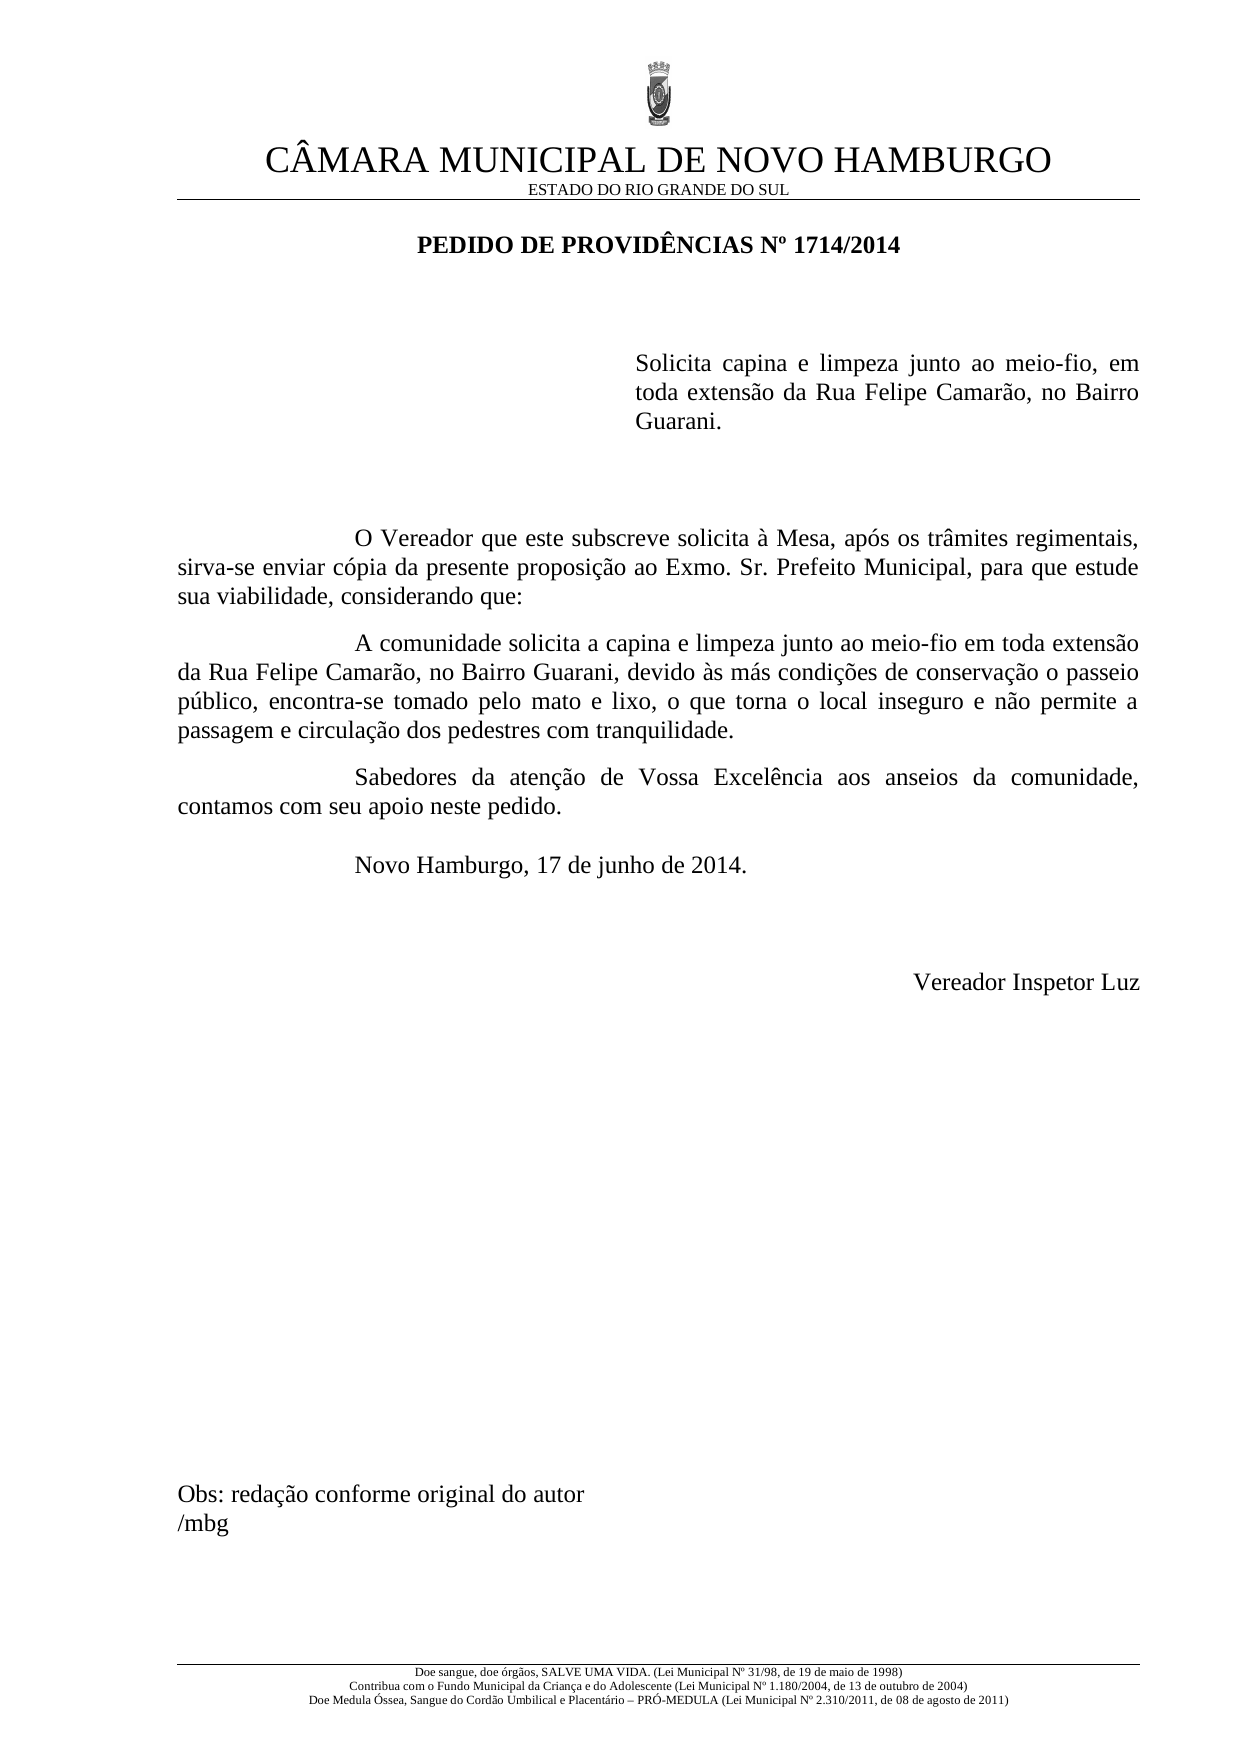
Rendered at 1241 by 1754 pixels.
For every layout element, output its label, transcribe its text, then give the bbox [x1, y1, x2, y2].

text Vereador Inspetor Luz [177, 967, 1140, 996]
text PEDIDO DE PROVIDÊNCIAS Nº 1714/2014 [177, 230, 1140, 259]
text Sabedores da atenção de Vossa Excelência aos anseios da comunidade, contamos com seu apoio neste pedido. [177, 762, 1140, 820]
text Novo Hamburgo, 17 de junho de 2014. [177, 849, 1140, 879]
text /mbg [177, 1507, 1140, 1537]
text A comunidade solicita a capina e limpeza junto ao meio-fio em toda extensão da Rua Felipe Camarão, no Bairro Guarani, devido às más condições de conservação o passeio público, encontra-se tomado pelo mato e lixo, o que torna o local inseguro e não permite a passagem e circulação dos pedestres com tranquilidade. [177, 628, 1140, 744]
text Solicita capina e limpeza junto ao meio-fio, em toda extensão da Rua Felipe Camarão, no Bairro Guarani. [635, 347, 1140, 434]
text O Vereador que este subscreve solicita à Mesa, após os trâmites regimentais, sirva-se enviar cópia da presente proposição ao Exmo. Sr. Prefeito Municipal, para que estude sua viabilidade, considerando que: [177, 523, 1140, 610]
text Obs: redação conforme original do autor [177, 1478, 1140, 1507]
